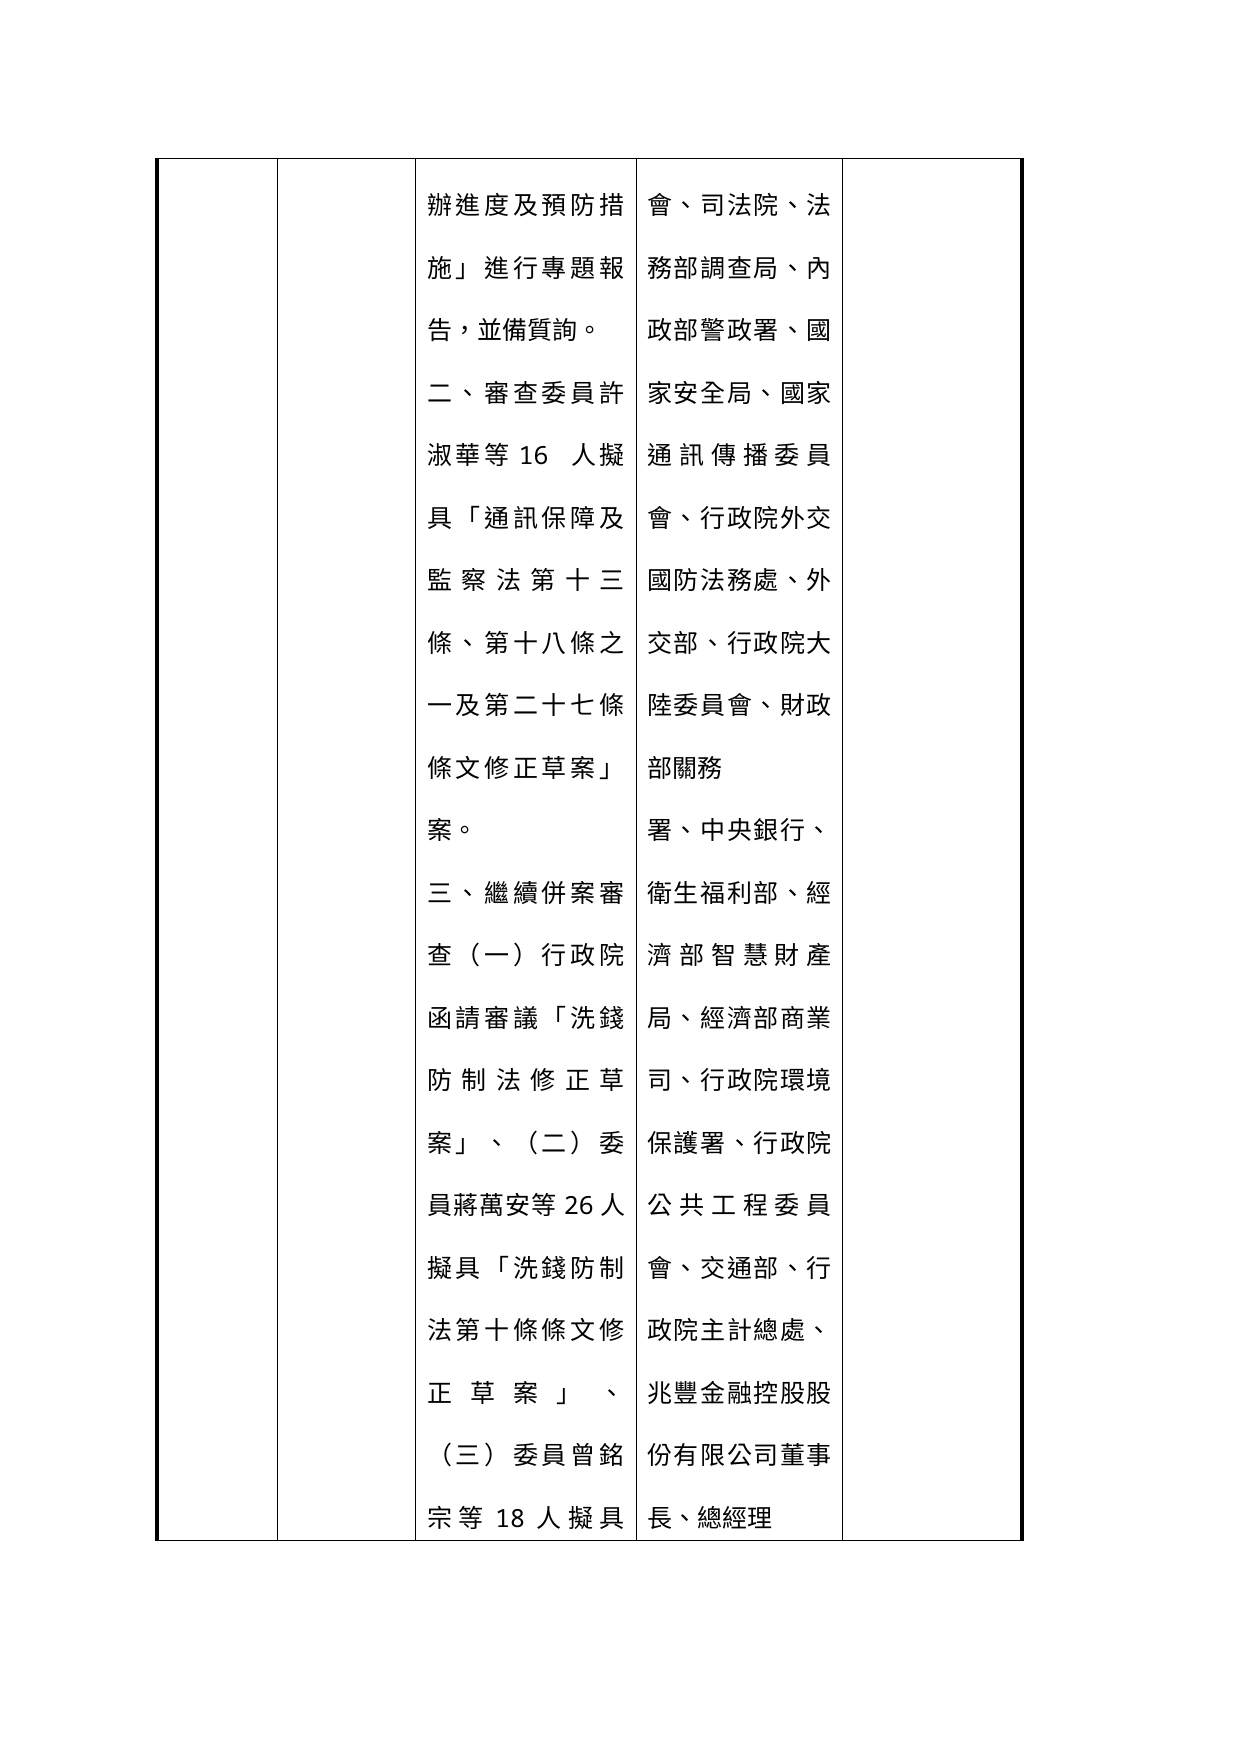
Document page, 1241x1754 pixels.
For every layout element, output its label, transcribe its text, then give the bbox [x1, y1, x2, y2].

table_cell [278, 159, 415, 1540]
table_cell [159, 159, 277, 1540]
table_cell [843, 159, 1020, 1540]
table_cell 會、司法院、法務部調查局、內政部警政署、國家安全局、國家通訊傳播委員會、行政院外交國防法務處、外交部、行政院大陸委員會、財政部關務 署、中央銀行、衛生福利部、經濟部智慧財產局、經濟部商業司、行政院環境保護署、行政院公共工程委員會、交通部、行政院主計總處、兆豐金融控股股份有限公司董事長、總經理 [637, 159, 842, 1540]
table_cell 辦進度及預防措施」進行專題報告，並備質詢。 二、審查委員許淑華等16 人擬具「通訊保障及監察法第十三條、第十八條之一及第二十七條條文修正草案」案。 三、繼續併案審查（一）行政院函請審議「洗錢防制法修正草案」、（二）委員蔣萬安等26人擬具「洗錢防制法第十條條文修正草案」、（三）委員曾銘宗等18人擬具 [416, 159, 636, 1540]
